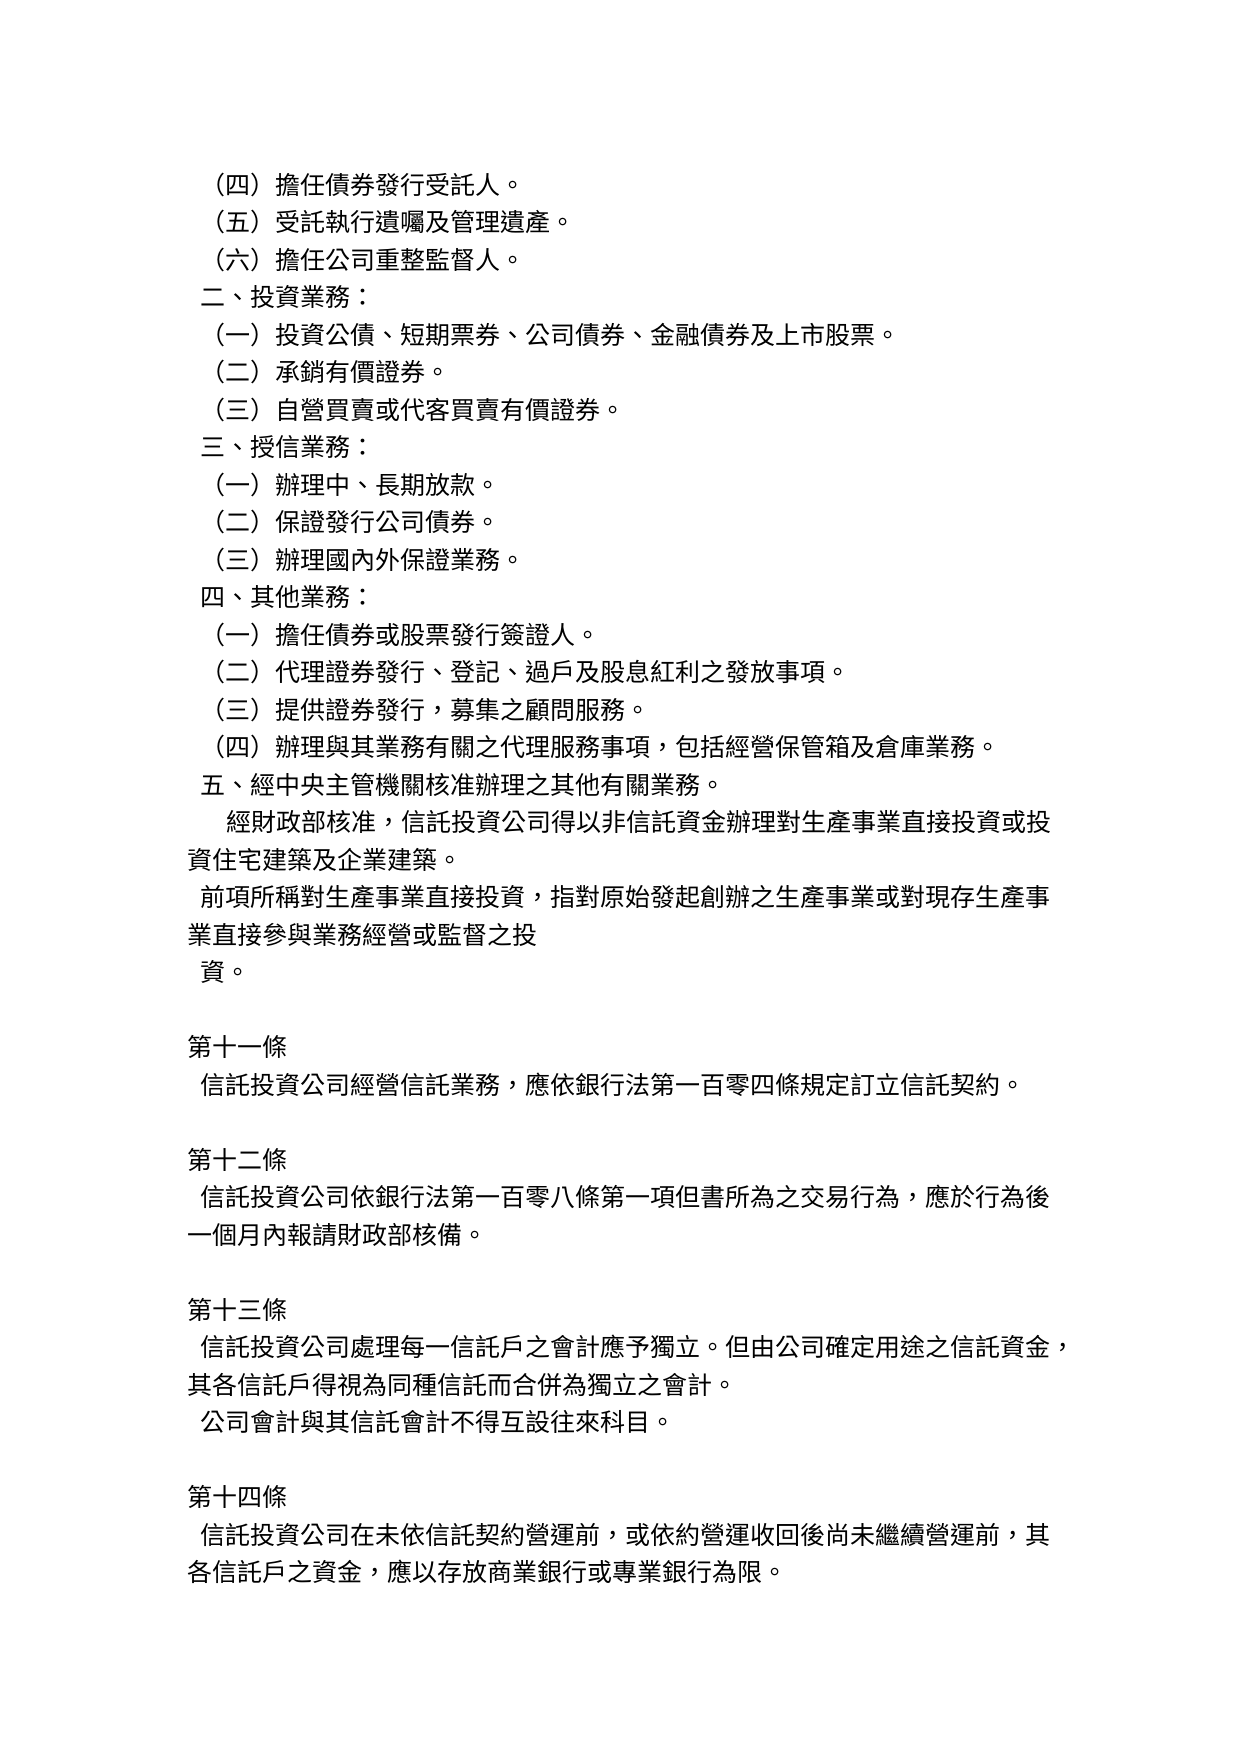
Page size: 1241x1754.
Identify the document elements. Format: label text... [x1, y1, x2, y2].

text 三、授信業務： [187, 427, 1053, 464]
text （三）辦理國內外保證業務。 [187, 539, 1053, 577]
text 第十四條 [187, 1477, 1053, 1514]
text 資。 [187, 952, 1053, 989]
text （一）辦理中、長期放款。 [187, 464, 1053, 502]
text 公司會計與其信託會計不得互設往來科目。 [187, 1402, 1053, 1439]
text 二、投資業務： [187, 277, 1053, 314]
text （二）承銷有價證券。 [187, 352, 1053, 389]
text （一）擔任債券或股票發行簽證人。 [187, 614, 1053, 652]
text （五）受託執行遺囑及管理遺產。 [187, 202, 1053, 239]
text 四、其他業務： [187, 577, 1053, 614]
text （四）擔任債券發行受託人。 [187, 164, 1053, 202]
text （三）提供證券發行，募集之顧問服務。 [187, 689, 1053, 727]
text （一）投資公債、短期票券、公司債券、金融債券及上市股票。 [187, 314, 1053, 352]
text 經財政部核准，信託投資公司得以非信託資金辦理對生產事業直接投資或投資住宅建築及企業建築。 [187, 802, 1053, 877]
text （六）擔任公司重整監督人。 [187, 239, 1053, 277]
text 五、經中央主管機關核准辦理之其他有關業務。 [187, 764, 1053, 802]
text 第十二條 [187, 1139, 1053, 1177]
text 第十一條 [187, 1027, 1053, 1064]
text 信託投資公司依銀行法第一百零八條第一項但書所為之交易行為，應於行為後一個月內報請財政部核備。 [187, 1177, 1053, 1252]
text 信託投資公司在未依信託契約營運前，或依約營運收回後尚未繼續營運前，其各信託戶之資金，應以存放商業銀行或專業銀行為限。 [187, 1514, 1053, 1589]
text （二）代理證券發行、登記、過戶及股息紅利之發放事項。 [187, 652, 1053, 689]
text 信託投資公司處理每一信託戶之會計應予獨立。但由公司確定用途之信託資金，其各信託戶得視為同種信託而合併為獨立之會計。 [187, 1327, 1053, 1402]
text （三）自營買賣或代客買賣有價證券。 [187, 389, 1053, 427]
text 信託投資公司經營信託業務，應依銀行法第一百零四條規定訂立信託契約。 [187, 1064, 1053, 1102]
text （二）保證發行公司債券。 [187, 502, 1053, 539]
text （四）辦理與其業務有關之代理服務事項，包括經營保管箱及倉庫業務。 [187, 727, 1053, 764]
text 前項所稱對生產事業直接投資，指對原始發起創辦之生產事業或對現存生產事業直接參與業務經營或監督之投 [187, 877, 1053, 952]
text 第十三條 [187, 1289, 1053, 1327]
